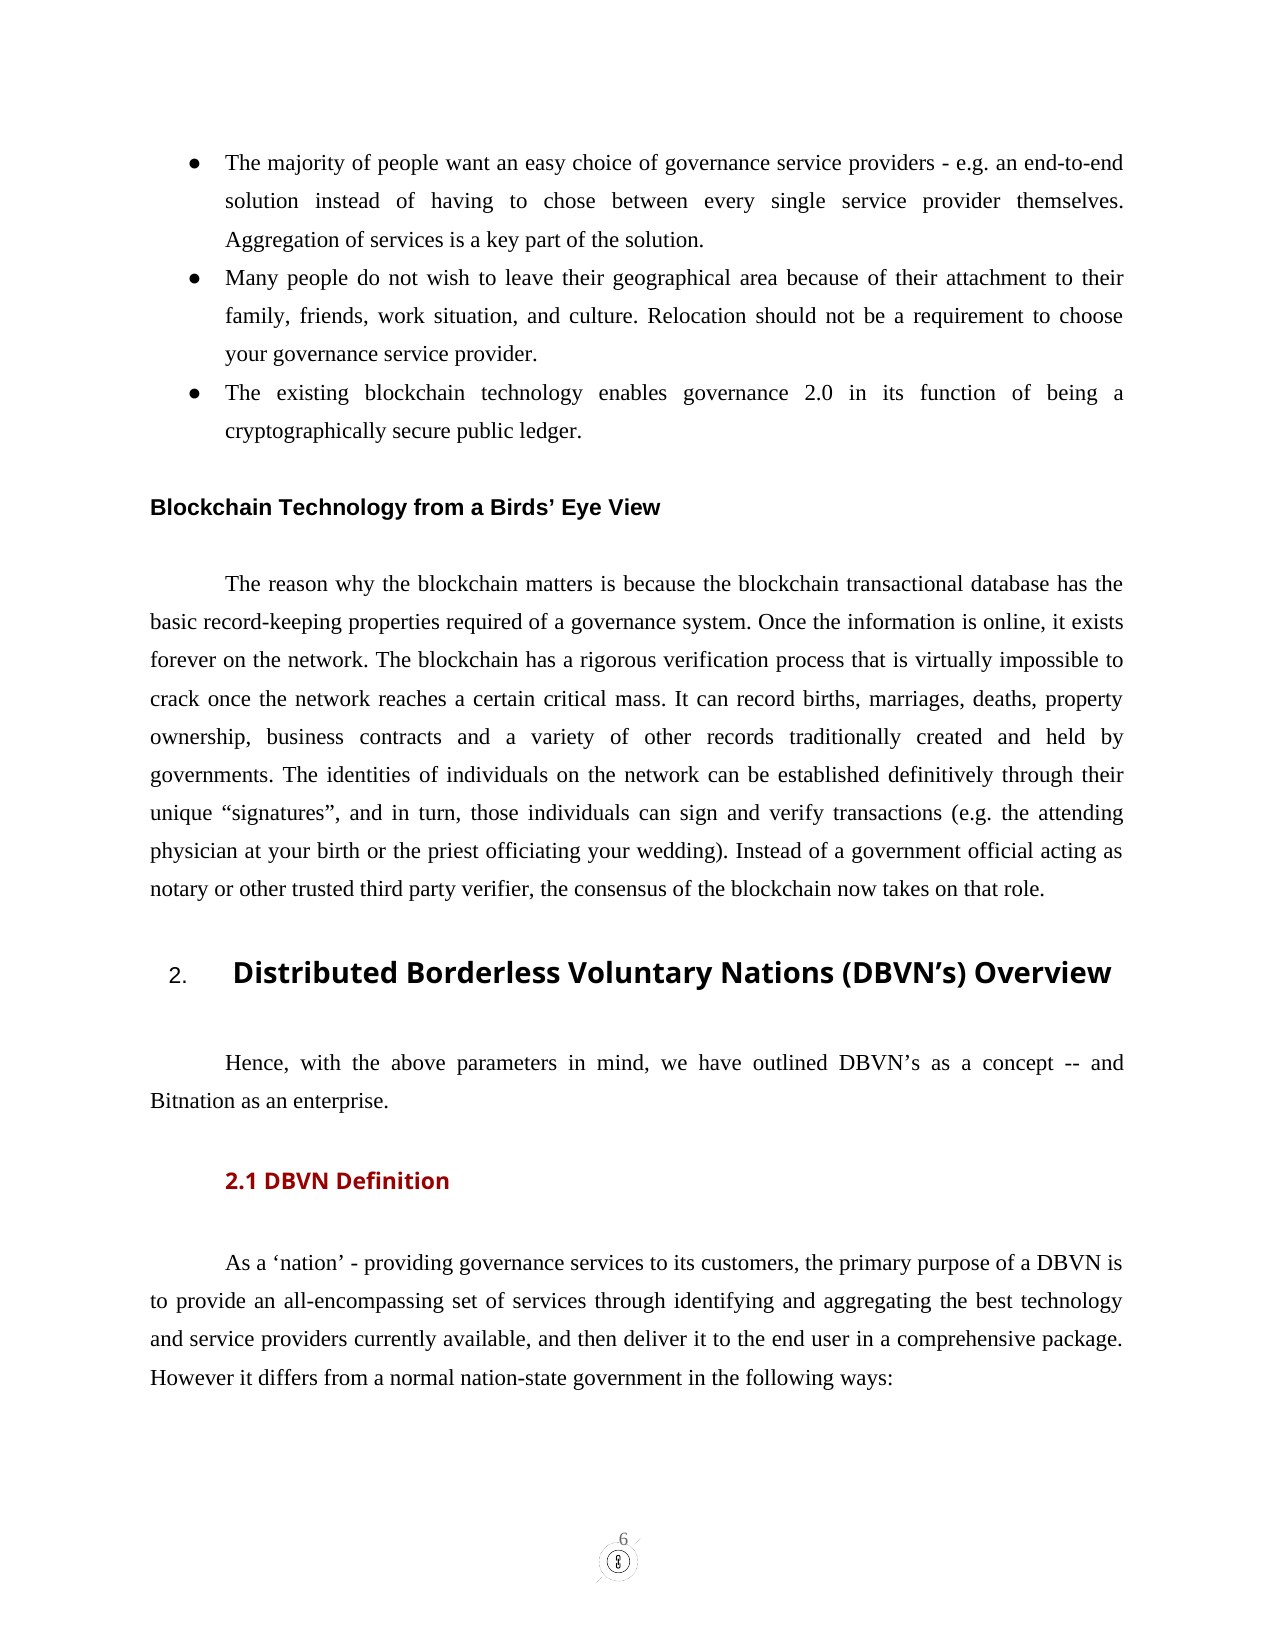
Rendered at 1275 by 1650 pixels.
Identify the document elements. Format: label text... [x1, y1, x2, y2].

text The reason why the blockchain matters is because the blockchain transactional database has the basic record-keeping properties required of a governance system. Once the information is online, it exists forever on the network. The blockchain has a rigorous verification process that is virtually impossible to crack once the network reaches a certain critical mass. It can record births, marriages, deaths, property ownership, business contracts and a variety of other records traditionally created and held by governments. The identities of individuals on the network can be established definitively through their unique “signatures”, and in turn, those individuals can sign and verify transactions (e.g. the attending physician at your birth or the priest officiating your wedding). Instead of a government official acting as notary or other trusted third party verifier, the consensus of the blockchain now takes on that role. [150, 571, 1125, 902]
picture [592, 1536, 645, 1589]
list Many people do not wish to leave their geographical area because of their attachment to their family, friends, work situation, and culture. Relocation should not be a requirement to choose your governance service provider. [187, 265, 1125, 367]
list Distributed Borderless Voluntary Nations (DBVN’s) Overview [150, 952, 1125, 992]
list The majority of people want an easy choice of governance service providers - e.g. an end-to-end solution instead of having to chose between every single service provider themselves. Aggregation of services is a key part of the solution. [187, 150, 1125, 252]
text As a ‘nation’ - providing governance services to its customers, the primary purpose of a DBVN is to provide an all-encompassing set of services through identifying and aggregating the best technology and service providers currently available, and then deliver it to the end user in a comprehensive package. However it differs from a normal nation-state government in the following ways: [150, 1250, 1125, 1390]
text Blockchain Technology from a Birds’ Eye View [150, 494, 1125, 520]
text Hence, with the above parameters in mind, we have outlined DBVN’s as a concept -- and Bitnation as an enterprise. [150, 1050, 1125, 1114]
text 2.1 DBVN Definition [150, 1165, 1125, 1196]
list The existing blockchain technology enables governance 2.0 in its function of being a cryptographically secure public ledger. [187, 379, 1125, 443]
